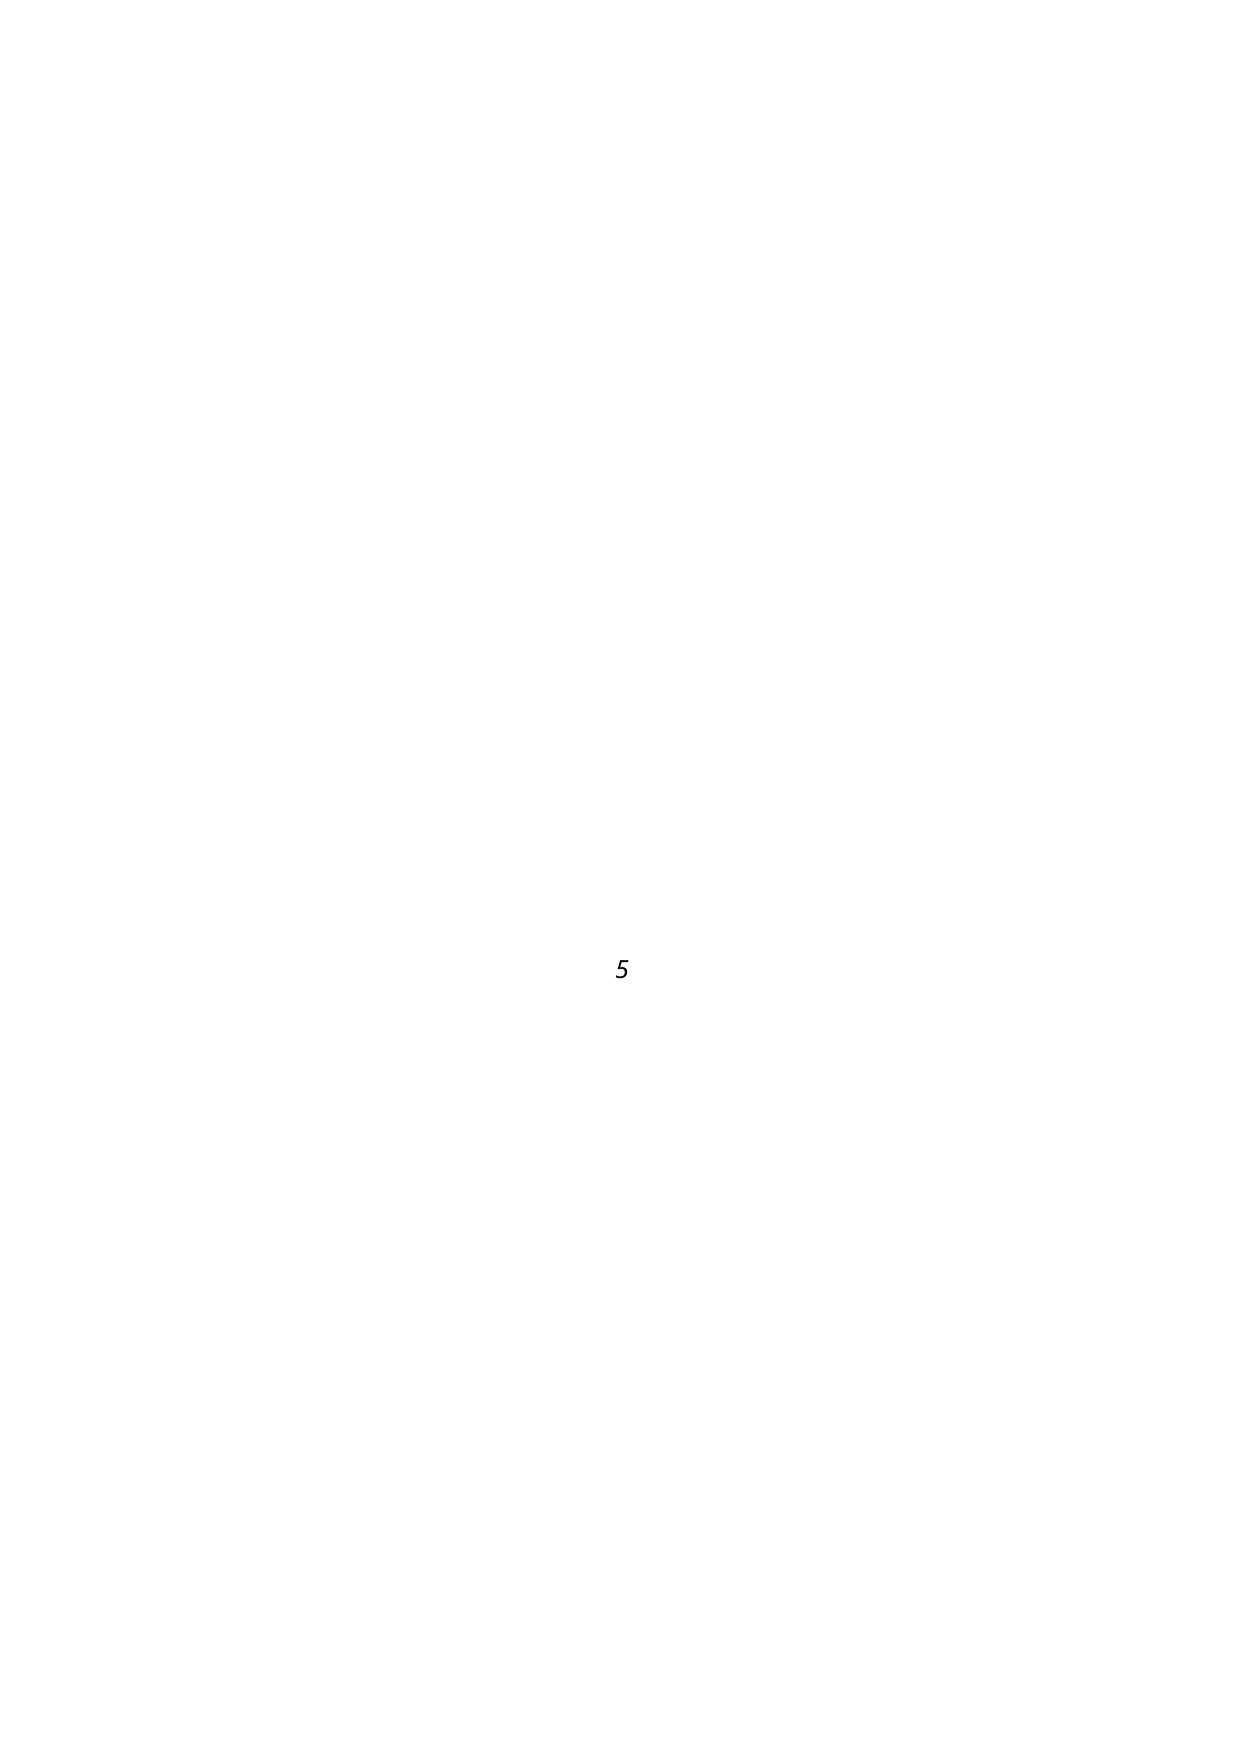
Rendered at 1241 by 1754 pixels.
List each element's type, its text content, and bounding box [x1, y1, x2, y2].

text 5 [118, 952, 1122, 986]
